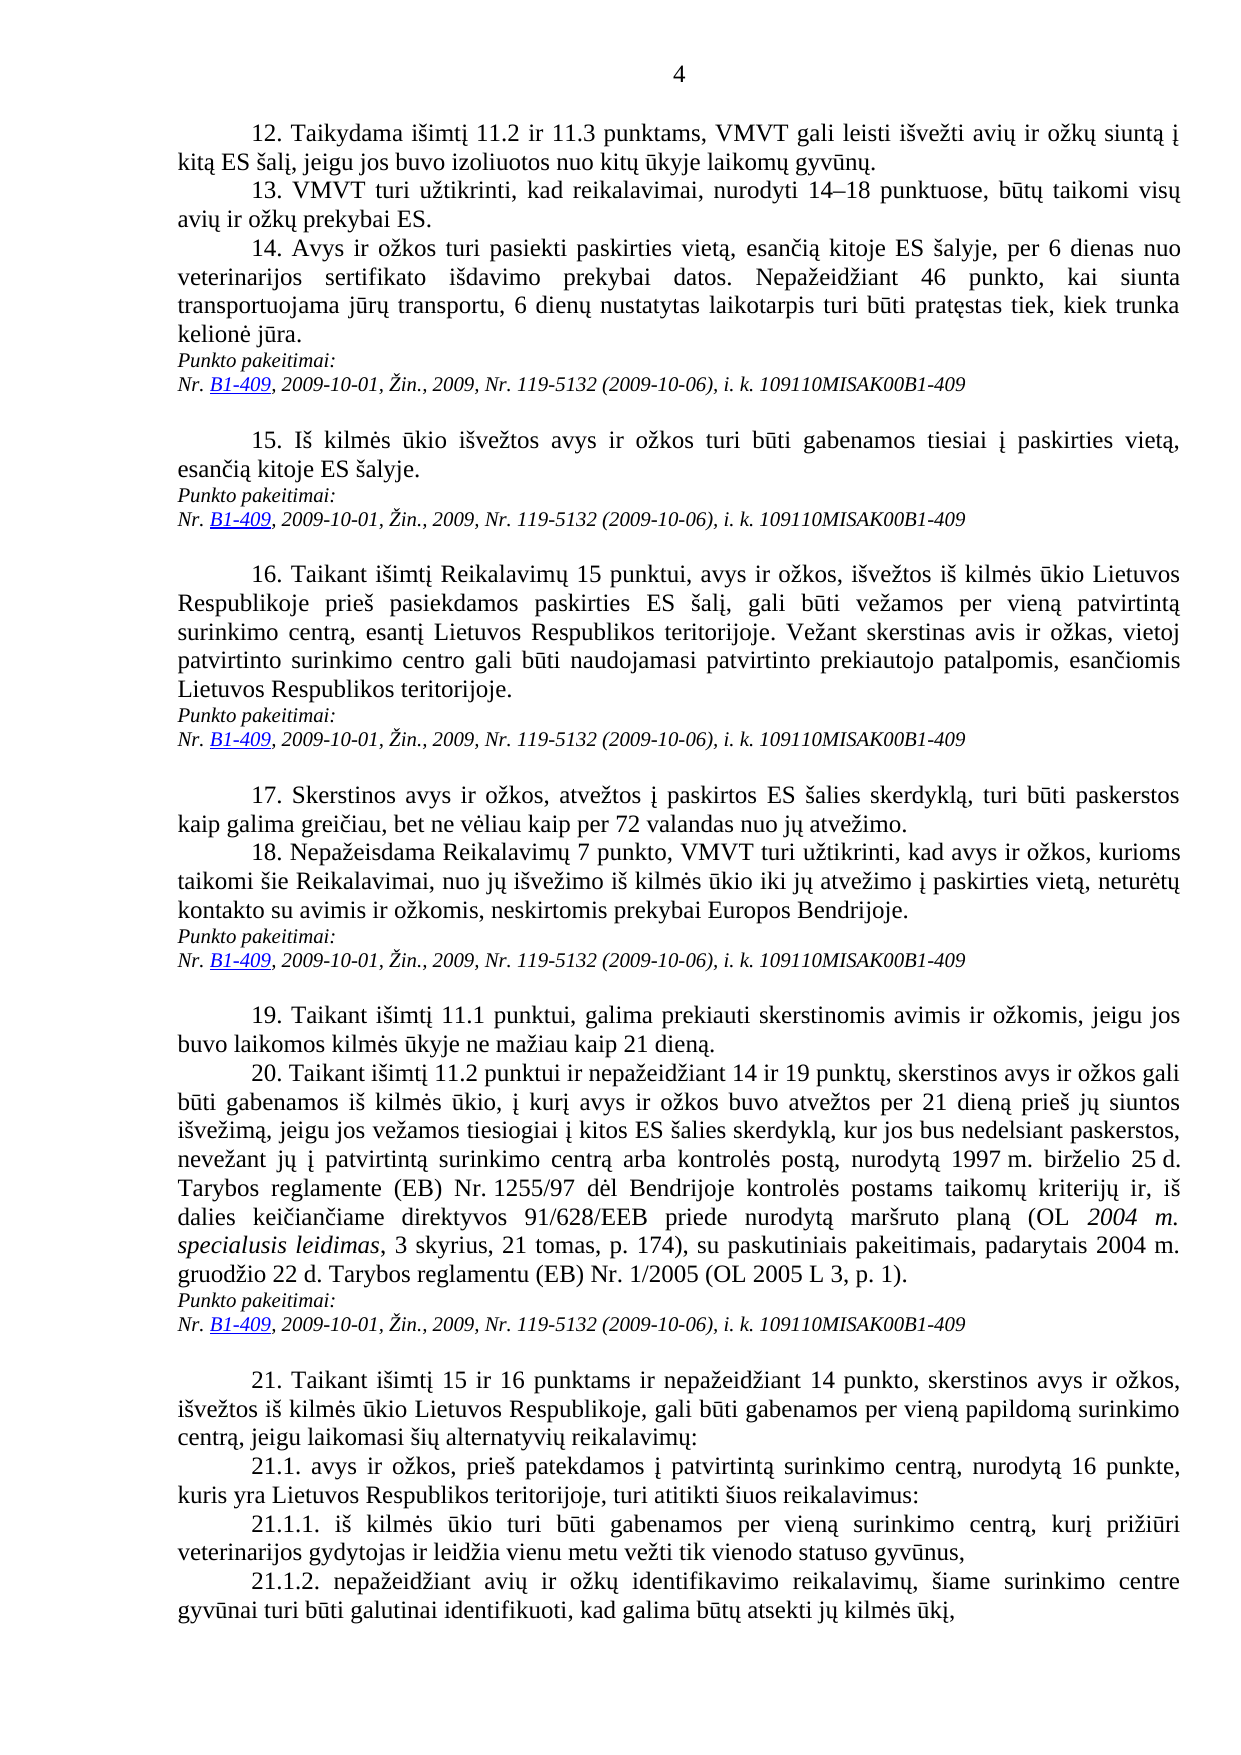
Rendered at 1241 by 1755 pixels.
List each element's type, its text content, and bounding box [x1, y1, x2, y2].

text Punkto pakeitimai: [177, 348, 1181, 372]
text Punkto pakeitimai: [177, 1288, 1181, 1312]
text 20. Taikant išimtį 11.2 punktui ir nepažeidžiant 14 ir 19 punktų, skerstinos avys ir ožkos gali būti gabenamos iš kilmės ūkio, į kurį avys ir ožkos buvo atvežtos per 21 dieną prieš jų siuntos išvežimą, jeigu jos vežamos tiesiogiai į kitos ES šalies skerdyklą, kur jos bus nedelsiant paskerstos, nevežant jų į patvirtintą surinkimo centrą arba kontrolės postą, nurodytą 1997 m. birželio 25 d. Tarybos reglamente (EB) Nr. 1255/97 dėl Bendrijoje kontrolės postams taikomų kriterijų ir, iš dalies keičiančiame direktyvos 91/628/EEB priede nurodytą maršruto planą (OL 2004 m. specialusis leidimas, 3 skyrius, 21 tomas, p. 174), su paskutiniais pakeitimais, padarytais 2004 m. gruodžio 22 d. Tarybos reglamentu (EB) Nr. 1/2005 (OL 2005 L 3, p. 1). [177, 1058, 1181, 1288]
text 18. Nepažeisdama Reikalavimų 7 punkto, VMVT turi užtikrinti, kad avys ir ožkos, kurioms taikomi šie Reikalavimai, nuo jų išvežimo iš kilmės ūkio iki jų atvežimo į paskirties vietą, neturėtų kontakto su avimis ir ožkomis, neskirtomis prekybai Europos Bendrijoje. [177, 837, 1181, 924]
text 15. Iš kilmės ūkio išvežtos avys ir ožkos turi būti gabenamos tiesiai į paskirties vietą, esančią kitoje ES šalyje. [177, 425, 1181, 482]
text 13. VMVT turi užtikrinti, kad reikalavimai, nurodyti 14–18 punktuose, būtų taikomi visų avių ir ožkų prekybai ES. [177, 176, 1181, 233]
text 12. Taikydama išimtį 11.2 ir 11.3 punktams, VMVT gali leisti išvežti avių ir ožkų siuntą į kitą ES šalį, jeigu jos buvo izoliuotos nuo kitų ūkyje laikomų gyvūnų. [177, 118, 1181, 176]
text Punkto pakeitimai: [177, 703, 1181, 727]
text Punkto pakeitimai: [177, 482, 1181, 507]
text 21.1. avys ir ožkos, prieš patekdamos į patvirtintą surinkimo centrą, nurodytą 16 punkte, kuris yra Lietuvos Respublikos teritorijoje, turi atitikti šiuos reikalavimus: [177, 1451, 1181, 1509]
text 21.1.1. iš kilmės ūkio turi būti gabenamos per vieną surinkimo centrą, kurį prižiūri veterinarijos gydytojas ir leidžia vienu metu vežti tik vienodo statuso gyvūnus, [177, 1509, 1181, 1566]
text 14. Avys ir ožkos turi pasiekti paskirties vietą, esančią kitoje ES šalyje, per 6 dienas nuo veterinarijos sertifikato išdavimo prekybai datos. Nepažeidžiant 46 punkto, kai siunta transportuojama jūrų transportu, 6 dienų nustatytas laikotarpis turi būti pratęstas tiek, kiek trunka kelionė jūra. [177, 233, 1181, 348]
text 17. Skerstinos avys ir ožkos, atvežtos į paskirtos ES šalies skerdyklą, turi būti paskerstos kaip galima greičiau, bet ne vėliau kaip per 72 valandas nuo jų atvežimo. [177, 780, 1181, 837]
text 21. Taikant išimtį 15 ir 16 punktams ir nepažeidžiant 14 punkto, skerstinos avys ir ožkos, išvežtos iš kilmės ūkio Lietuvos Respublikoje, gali būti gabenamos per vieną papildomą surinkimo centrą, jeigu laikomasi šių alternatyvių reikalavimų: [177, 1365, 1181, 1451]
text Nr. B1-409, 2009-10-01, Žin., 2009, Nr. 119-5132 (2009-10-06), i. k. 109110MISAK00B1-409 [177, 372, 1181, 396]
text Punkto pakeitimai: [177, 924, 1181, 948]
text 16. Taikant išimtį Reikalavimų 15 punktui, avys ir ožkos, išvežtos iš kilmės ūkio Lietuvos Respublikoje prieš pasiekdamos paskirties ES šalį, gali būti vežamos per vieną patvirtintą surinkimo centrą, esantį Lietuvos Respublikos teritorijoje. Vežant skerstinas avis ir ožkas, vietoj patvirtinto surinkimo centro gali būti naudojamasi patvirtinto prekiautojo patalpomis, esančiomis Lietuvos Respublikos teritorijoje. [177, 559, 1181, 703]
text Nr. B1-409, 2009-10-01, Žin., 2009, Nr. 119-5132 (2009-10-06), i. k. 109110MISAK00B1-409 [177, 727, 1181, 751]
text Nr. B1-409, 2009-10-01, Žin., 2009, Nr. 119-5132 (2009-10-06), i. k. 109110MISAK00B1-409 [177, 1312, 1181, 1336]
text Nr. B1-409, 2009-10-01, Žin., 2009, Nr. 119-5132 (2009-10-06), i. k. 109110MISAK00B1-409 [177, 507, 1181, 531]
text 19. Taikant išimtį 11.1 punktui, galima prekiauti skerstinomis avimis ir ožkomis, jeigu jos buvo laikomos kilmės ūkyje ne mažiau kaip 21 dieną. [177, 1001, 1181, 1058]
text 21.1.2. nepažeidžiant avių ir ožkų identifikavimo reikalavimų, šiame surinkimo centre gyvūnai turi būti galutinai identifikuoti, kad galima būtų atsekti jų kilmės ūkį, [177, 1566, 1181, 1624]
text Nr. B1-409, 2009-10-01, Žin., 2009, Nr. 119-5132 (2009-10-06), i. k. 109110MISAK00B1-409 [177, 948, 1181, 972]
